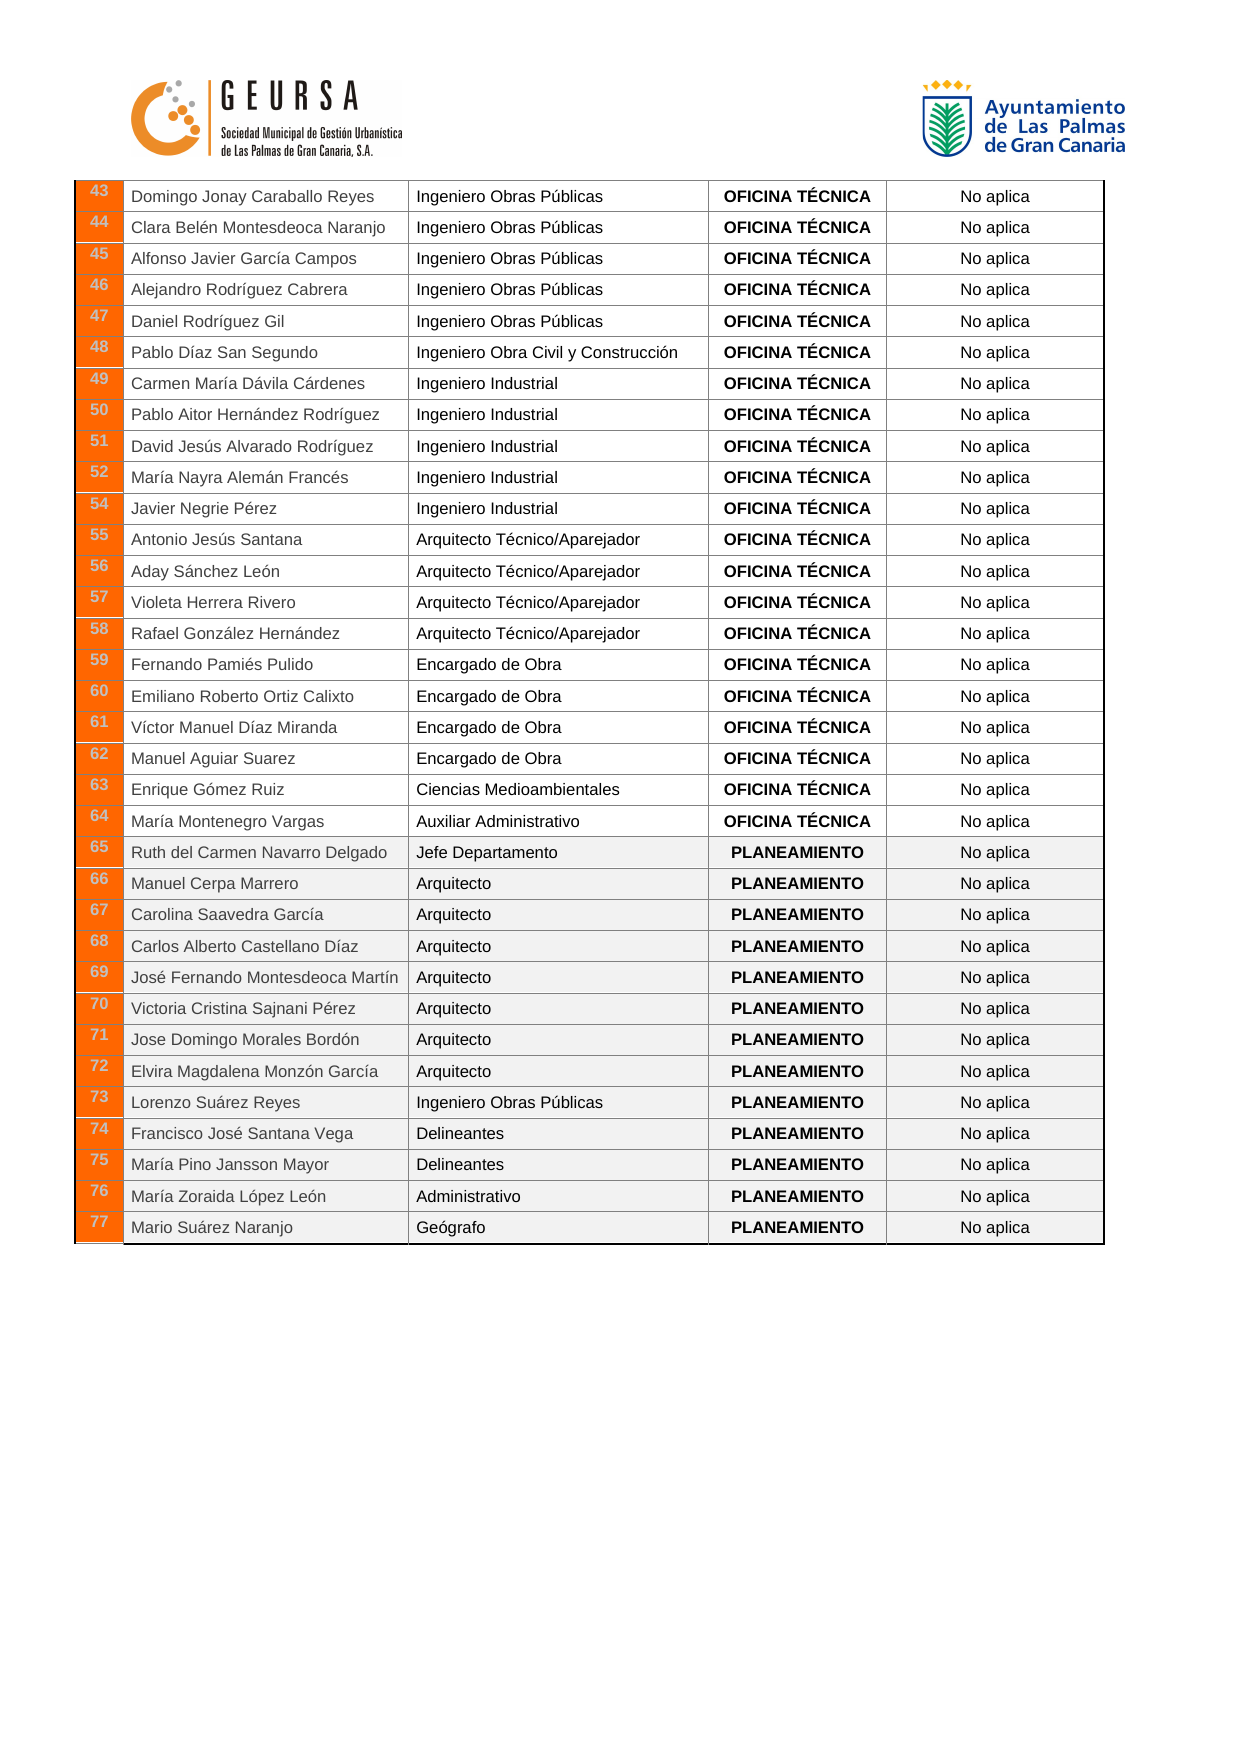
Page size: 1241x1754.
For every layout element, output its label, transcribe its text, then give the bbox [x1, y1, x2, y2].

table_cell No aplica [887, 525, 1103, 555]
table_cell Arquitecto Técnico/Aparejador [409, 587, 708, 617]
table_cell No aplica [887, 900, 1103, 930]
table_cell Arquitecto [409, 869, 708, 899]
table_cell No aplica [887, 869, 1103, 899]
table_cell Ingeniero Obra Civil y Construcción [409, 337, 708, 367]
table_cell No aplica [887, 1087, 1103, 1117]
table_cell Arquitecto [409, 931, 708, 961]
table_cell 68 [76, 931, 123, 961]
table_cell María Zoraida López León [124, 1181, 408, 1211]
table_cell Manuel Aguiar Suarez [124, 744, 408, 774]
table_cell PLANEAMIENTO [709, 1119, 886, 1149]
table_cell Domingo Jonay Caraballo Reyes [124, 181, 408, 211]
table_cell Violeta Herrera Rivero [124, 587, 408, 617]
table_cell 62 [76, 744, 123, 774]
table_cell OFICINA TÉCNICA [709, 431, 886, 461]
table_cell OFICINA TÉCNICA [709, 306, 886, 336]
table_cell Enrique Gómez Ruiz [124, 775, 408, 805]
table_cell No aplica [887, 244, 1103, 274]
table_cell OFICINA TÉCNICA [709, 462, 886, 492]
table_cell Ingeniero Industrial [409, 462, 708, 492]
table_cell Arquitecto Técnico/Aparejador [409, 556, 708, 586]
table_cell 71 [76, 1025, 123, 1055]
table_cell Elvira Magdalena Monzón García [124, 1056, 408, 1086]
table_cell 49 [76, 369, 123, 399]
table_cell No aplica [887, 1119, 1103, 1149]
table_cell 65 [76, 837, 123, 867]
table_cell 70 [76, 994, 123, 1024]
table_cell PLANEAMIENTO [709, 1150, 886, 1180]
table_cell No aplica [887, 1025, 1103, 1055]
table_cell María Nayra Alemán Francés [124, 462, 408, 492]
table_cell 64 [76, 806, 123, 836]
table_cell OFICINA TÉCNICA [709, 181, 886, 211]
table_cell 66 [76, 869, 123, 899]
table_cell No aplica [887, 712, 1103, 742]
table_cell Auxiliar Administrativo [409, 806, 708, 836]
table_cell OFICINA TÉCNICA [709, 494, 886, 524]
table_cell OFICINA TÉCNICA [709, 244, 886, 274]
table_cell Ingeniero Obras Públicas [409, 306, 708, 336]
table_cell No aplica [887, 650, 1103, 680]
table_cell Jose Domingo Morales Bordón [124, 1025, 408, 1055]
table_cell OFICINA TÉCNICA [709, 369, 886, 399]
table_cell OFICINA TÉCNICA [709, 400, 886, 430]
table_cell OFICINA TÉCNICA [709, 775, 886, 805]
table_cell 58 [76, 619, 123, 649]
table_cell No aplica [887, 462, 1103, 492]
table_cell Clara Belén Montesdeoca Naranjo [124, 212, 408, 242]
table_cell Arquitecto Técnico/Aparejador [409, 525, 708, 555]
table_cell Mario Suárez Naranjo [124, 1212, 408, 1242]
table_cell Francisco José Santana Vega [124, 1119, 408, 1149]
table_cell PLANEAMIENTO [709, 1212, 886, 1242]
table_cell PLANEAMIENTO [709, 994, 886, 1024]
table_cell Ingeniero Obras Públicas [409, 275, 708, 305]
table_cell No aplica [887, 275, 1103, 305]
table_cell Ingeniero Industrial [409, 400, 708, 430]
table_cell PLANEAMIENTO [709, 1025, 886, 1055]
table_cell No aplica [887, 181, 1103, 211]
table_cell No aplica [887, 494, 1103, 524]
table_cell Javier Negrie Pérez [124, 494, 408, 524]
table_cell 60 [76, 681, 123, 711]
table_cell No aplica [887, 431, 1103, 461]
table_cell Víctor Manuel Díaz Miranda [124, 712, 408, 742]
table_cell No aplica [887, 369, 1103, 399]
table_cell Ruth del Carmen Navarro Delgado [124, 837, 408, 867]
table_cell 55 [76, 525, 123, 555]
table_cell 51 [76, 431, 123, 461]
table_cell No aplica [887, 337, 1103, 367]
table_cell PLANEAMIENTO [709, 837, 886, 867]
table_cell 48 [76, 337, 123, 367]
table_cell Arquitecto [409, 1056, 708, 1086]
table_cell OFICINA TÉCNICA [709, 587, 886, 617]
table_cell OFICINA TÉCNICA [709, 337, 886, 367]
table_cell No aplica [887, 212, 1103, 242]
table_cell Carlos Alberto Castellano Díaz [124, 931, 408, 961]
table_cell PLANEAMIENTO [709, 1087, 886, 1117]
table_cell Encargado de Obra [409, 650, 708, 680]
table_cell No aplica [887, 587, 1103, 617]
table_cell Delineantes [409, 1150, 708, 1180]
table_cell OFICINA TÉCNICA [709, 744, 886, 774]
table_cell No aplica [887, 806, 1103, 836]
table_cell Fernando Pamiés Pulido [124, 650, 408, 680]
table_cell 63 [76, 775, 123, 805]
table_cell Delineantes [409, 1119, 708, 1149]
table_cell Manuel Cerpa Marrero [124, 869, 408, 899]
table_cell 73 [76, 1087, 123, 1117]
table_cell Administrativo [409, 1181, 708, 1211]
table_cell OFICINA TÉCNICA [709, 619, 886, 649]
table_cell OFICINA TÉCNICA [709, 650, 886, 680]
table_cell 44 [76, 212, 123, 242]
table_cell Pablo Díaz San Segundo [124, 337, 408, 367]
table_cell Jefe Departamento [409, 837, 708, 867]
table_cell Victoria Cristina Sajnani Pérez [124, 994, 408, 1024]
table_cell Ingeniero Obras Públicas [409, 181, 708, 211]
table_cell 69 [76, 962, 123, 992]
table_cell Arquitecto [409, 962, 708, 992]
table_cell 50 [76, 400, 123, 430]
table_cell No aplica [887, 1181, 1103, 1211]
table_cell María Pino Jansson Mayor [124, 1150, 408, 1180]
table_cell 46 [76, 275, 123, 305]
table_cell María Montenegro Vargas [124, 806, 408, 836]
table_cell Ingeniero Industrial [409, 431, 708, 461]
table_cell No aplica [887, 1150, 1103, 1180]
table_cell No aplica [887, 681, 1103, 711]
table_cell No aplica [887, 1212, 1103, 1242]
table_cell 72 [76, 1056, 123, 1086]
table_cell Rafael González Hernández [124, 619, 408, 649]
table_cell Encargado de Obra [409, 712, 708, 742]
table_cell Encargado de Obra [409, 681, 708, 711]
table_cell Encargado de Obra [409, 744, 708, 774]
table_cell PLANEAMIENTO [709, 1056, 886, 1086]
table_cell Ciencias Medioambientales [409, 775, 708, 805]
table_cell 77 [76, 1212, 123, 1242]
table_cell David Jesús Alvarado Rodríguez [124, 431, 408, 461]
table_cell 75 [76, 1150, 123, 1180]
table_cell 56 [76, 556, 123, 586]
table_cell No aplica [887, 1056, 1103, 1086]
table_cell Arquitecto [409, 900, 708, 930]
table_cell No aplica [887, 775, 1103, 805]
table_cell 43 [76, 181, 123, 211]
table_cell OFICINA TÉCNICA [709, 212, 886, 242]
table_cell 57 [76, 587, 123, 617]
table_cell OFICINA TÉCNICA [709, 275, 886, 305]
table_cell No aplica [887, 619, 1103, 649]
table_cell Ingeniero Industrial [409, 369, 708, 399]
table_cell No aplica [887, 400, 1103, 430]
table_cell OFICINA TÉCNICA [709, 681, 886, 711]
table_cell OFICINA TÉCNICA [709, 806, 886, 836]
table_cell Aday Sánchez León [124, 556, 408, 586]
table_cell José Fernando Montesdeoca Martín [124, 962, 408, 992]
table_cell Ingeniero Obras Públicas [409, 244, 708, 274]
table_cell No aplica [887, 306, 1103, 336]
table_cell 61 [76, 712, 123, 742]
table_cell No aplica [887, 556, 1103, 586]
table_cell No aplica [887, 962, 1103, 992]
table_cell Arquitecto [409, 994, 708, 1024]
table_cell Carolina Saavedra García [124, 900, 408, 930]
table_cell Antonio Jesús Santana [124, 525, 408, 555]
table_cell No aplica [887, 744, 1103, 774]
table_cell 67 [76, 900, 123, 930]
table_cell Carmen María Dávila Cárdenes [124, 369, 408, 399]
table_cell OFICINA TÉCNICA [709, 556, 886, 586]
table_cell Alfonso Javier García Campos [124, 244, 408, 274]
table_cell OFICINA TÉCNICA [709, 712, 886, 742]
table_cell Ingeniero Obras Públicas [409, 1087, 708, 1117]
table_cell Alejandro Rodríguez Cabrera [124, 275, 408, 305]
table_cell PLANEAMIENTO [709, 1181, 886, 1211]
table_cell PLANEAMIENTO [709, 900, 886, 930]
table_cell 54 [76, 494, 123, 524]
table_cell PLANEAMIENTO [709, 869, 886, 899]
table_cell 74 [76, 1119, 123, 1149]
table_cell PLANEAMIENTO [709, 931, 886, 961]
table_cell Emiliano Roberto Ortiz Calixto [124, 681, 408, 711]
table_cell 59 [76, 650, 123, 680]
table_cell PLANEAMIENTO [709, 962, 886, 992]
table_cell Arquitecto [409, 1025, 708, 1055]
table_cell 76 [76, 1181, 123, 1211]
table_cell No aplica [887, 994, 1103, 1024]
table_cell No aplica [887, 931, 1103, 961]
table_cell Ingeniero Obras Públicas [409, 212, 708, 242]
table_cell 52 [76, 462, 123, 492]
table_cell 47 [76, 306, 123, 336]
table_cell Daniel Rodríguez Gil [124, 306, 408, 336]
table_cell 45 [76, 244, 123, 274]
table_cell Arquitecto Técnico/Aparejador [409, 619, 708, 649]
table_cell Ingeniero Industrial [409, 494, 708, 524]
table_cell No aplica [887, 837, 1103, 867]
table_cell Geógrafo [409, 1212, 708, 1242]
table_cell Lorenzo Suárez Reyes [124, 1087, 408, 1117]
table_cell Pablo Aitor Hernández Rodríguez [124, 400, 408, 430]
table_cell OFICINA TÉCNICA [709, 525, 886, 555]
